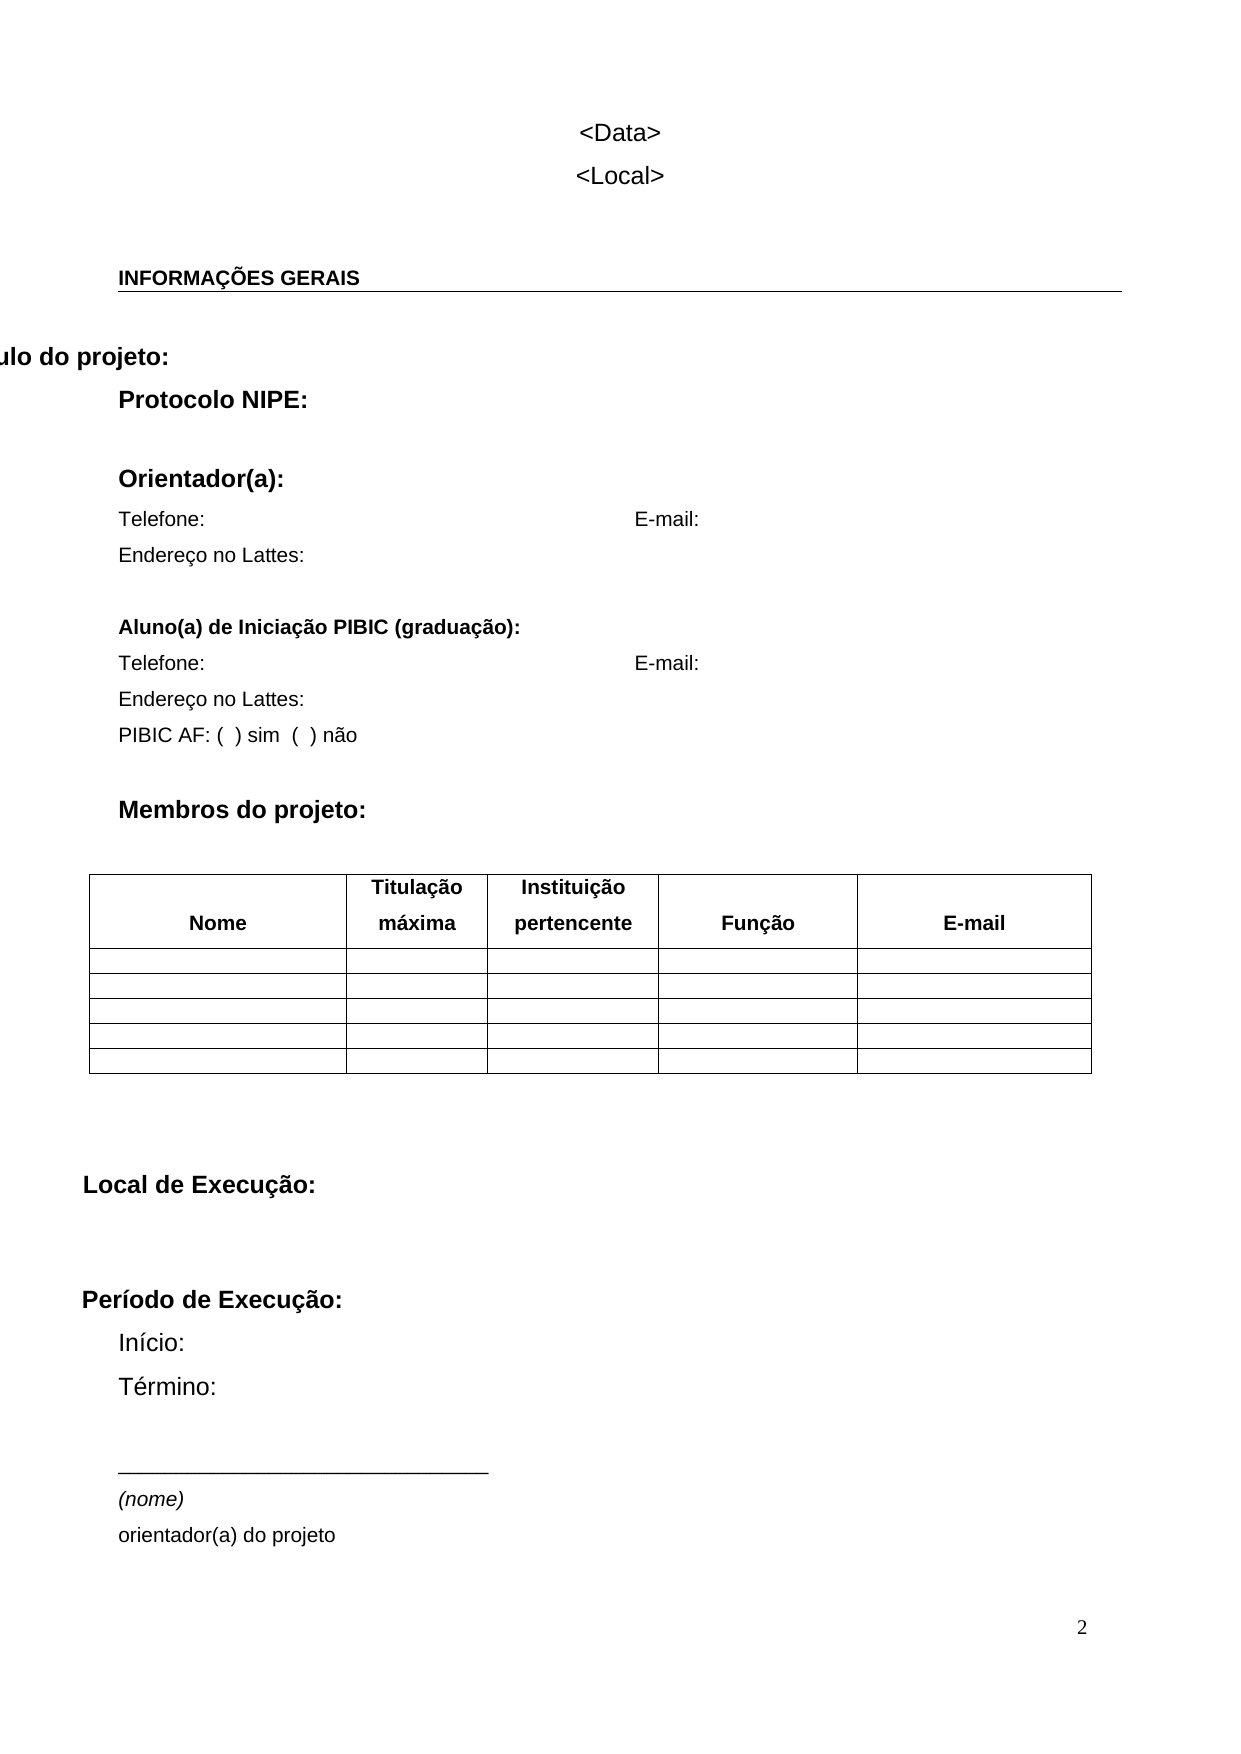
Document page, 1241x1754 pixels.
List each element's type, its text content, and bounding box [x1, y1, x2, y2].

subtitle Término: [118, 1371, 1122, 1400]
text ________________________________ [118, 1451, 1122, 1474]
text Endereço no Lattes: [118, 687, 1122, 711]
table_cell [858, 1024, 1091, 1048]
table_header Instituição pertencente [488, 875, 658, 948]
table_header E-mail [858, 875, 1091, 948]
subtitle Local de Execução: [83, 1170, 1122, 1199]
table_cell [488, 1024, 658, 1048]
subtitle Início: [118, 1328, 1122, 1357]
text P [0, 428, 1122, 452]
table_cell [659, 999, 857, 1023]
table_cell [90, 1024, 346, 1048]
subtitle Membros do projeto: [118, 795, 1122, 823]
subtitle <Local> [118, 161, 1122, 190]
table_cell [659, 1049, 857, 1073]
table_cell [858, 999, 1091, 1023]
table_cell [347, 1024, 487, 1048]
table_cell [858, 974, 1091, 998]
table_header Titulação máxima [347, 875, 487, 948]
text INFORMAÇÕES GERAIS [118, 265, 1122, 291]
table_cell [488, 1049, 658, 1073]
text orientador(a) do projeto [118, 1522, 1122, 1546]
table_cell [659, 1024, 857, 1048]
table_cell [347, 974, 487, 998]
table_cell [488, 949, 658, 973]
table_cell [90, 999, 346, 1023]
text Endereço no Lattes: [118, 543, 1122, 567]
subtitle Telefone: E-mail: [118, 507, 1122, 531]
subtitle <Data> [118, 118, 1122, 147]
table_cell [347, 949, 487, 973]
table_cell [858, 1049, 1091, 1073]
text Aluno(a) de Iniciação PIBIC (graduação): [118, 615, 1122, 639]
subtitle Orientador(a): [118, 464, 1122, 493]
text PIBIC AF: ( ) sim ( ) não [118, 723, 1122, 747]
table_cell [347, 999, 487, 1023]
table_cell [488, 974, 658, 998]
text Protocolo NIPE: [0, 385, 1122, 414]
table_cell [347, 1049, 487, 1073]
text Telefone: E-mail: [118, 651, 1122, 675]
table_header Função [659, 875, 857, 948]
table_cell [90, 949, 346, 973]
table_cell [488, 999, 658, 1023]
table_cell [858, 949, 1091, 973]
table_cell [659, 949, 857, 973]
text (nome) [118, 1486, 1122, 1510]
subtitle Título do projeto: [0, 342, 1122, 371]
table_cell [90, 974, 346, 998]
subtitle Período de Execução: [82, 1285, 1122, 1314]
table_cell [659, 974, 857, 998]
table_cell [90, 1049, 346, 1073]
table_header Nome [90, 875, 346, 948]
